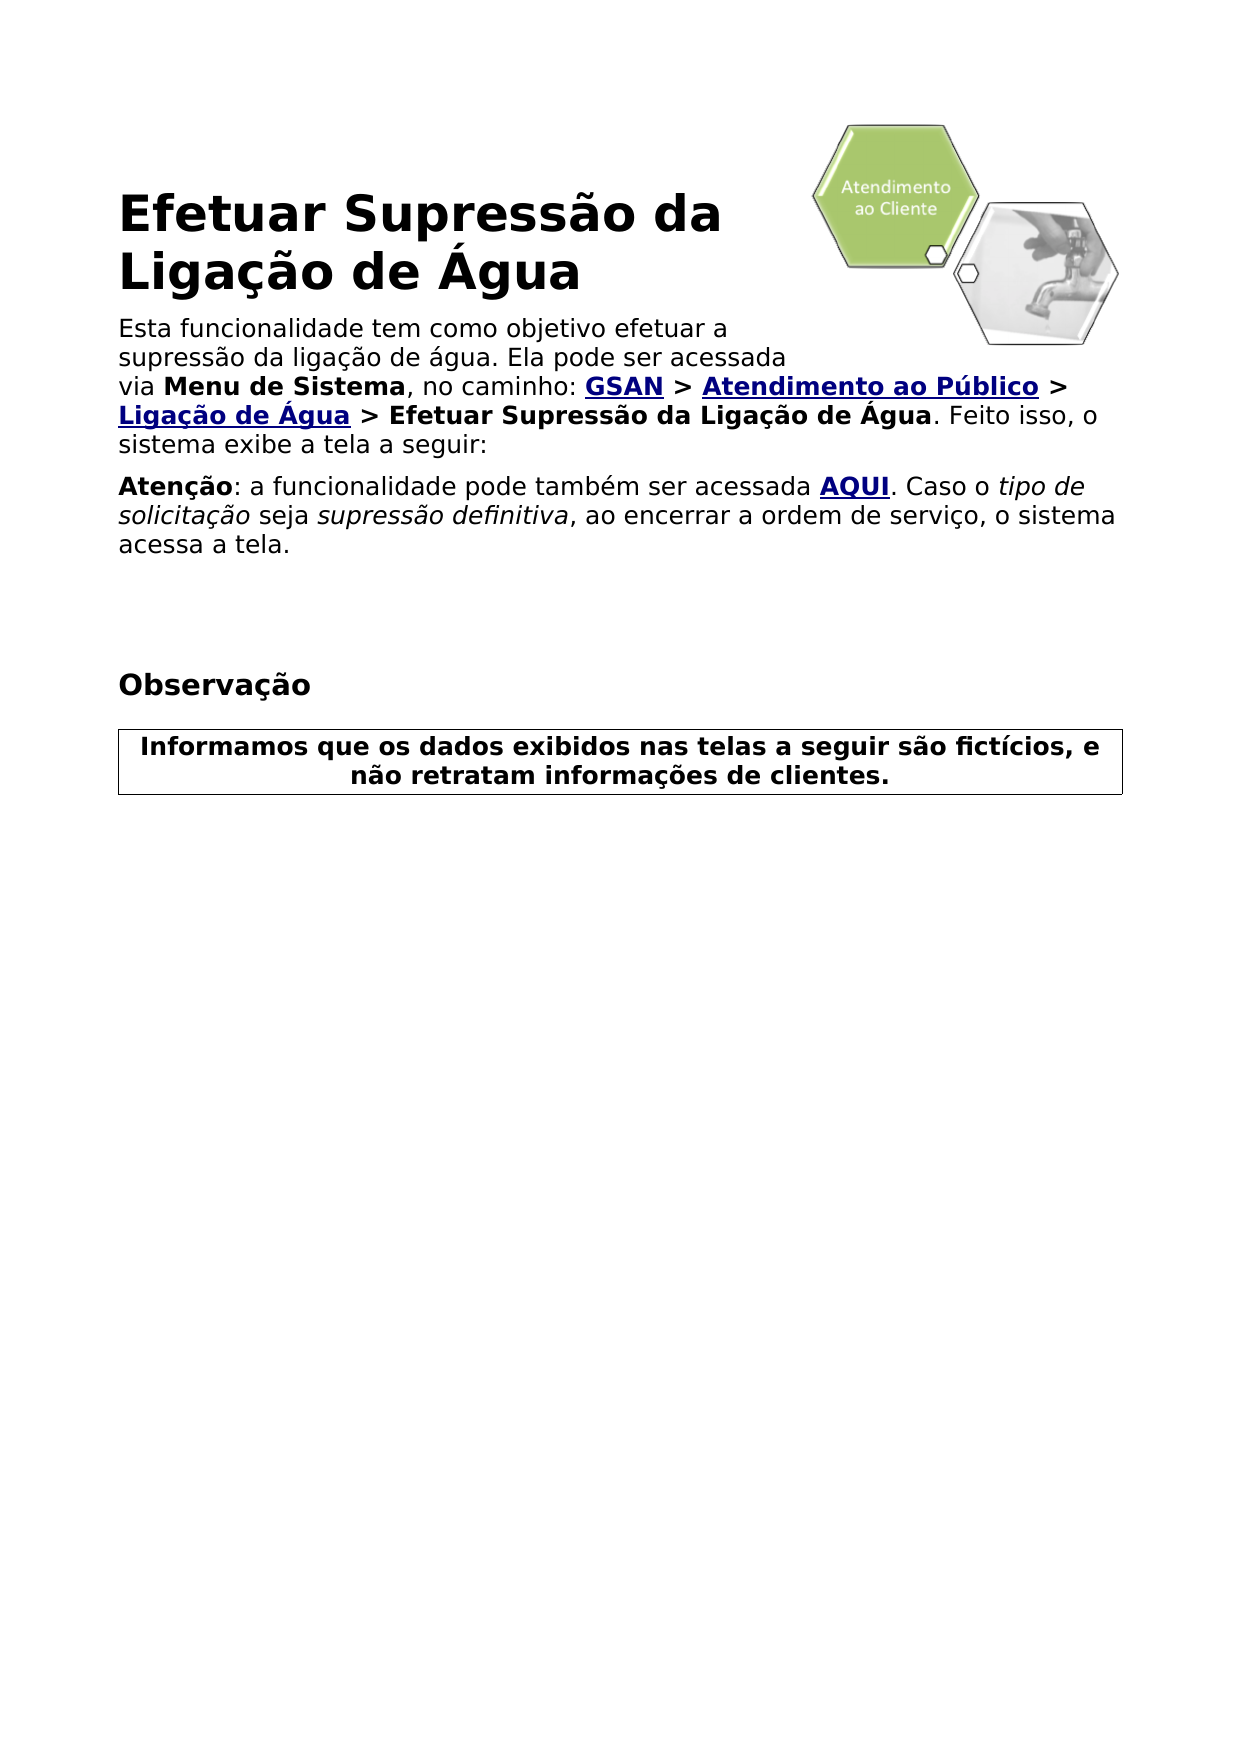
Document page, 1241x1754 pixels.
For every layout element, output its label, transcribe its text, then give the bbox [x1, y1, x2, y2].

picture [809, 118, 1123, 351]
subtitle Efetuar Supressão da Ligação de Água [118, 185, 809, 301]
text Atenção: a funcionalidade pode também ser acessada AQUI. Caso o tipo de solicitação seja supressão definitiva, ao encerrar a ordem de serviço, o sistema acessa a tela. [118, 472, 1122, 559]
text Esta funcionalidade tem como objetivo efetuar a supressão da ligação de água. Ela pode ser acessada via Menu de Sistema, no caminho: GSAN > Atendimento ao Público > Ligação de Água > Efetuar Supressão da Ligação de Água. Feito isso, o sistema exibe a tela a seguir: [118, 314, 1122, 459]
table_header Informamos que os dados exibidos nas telas a seguir são fictícios, e não retratam informações de clientes. [119, 730, 1122, 793]
subtitle Observação [118, 668, 1122, 702]
